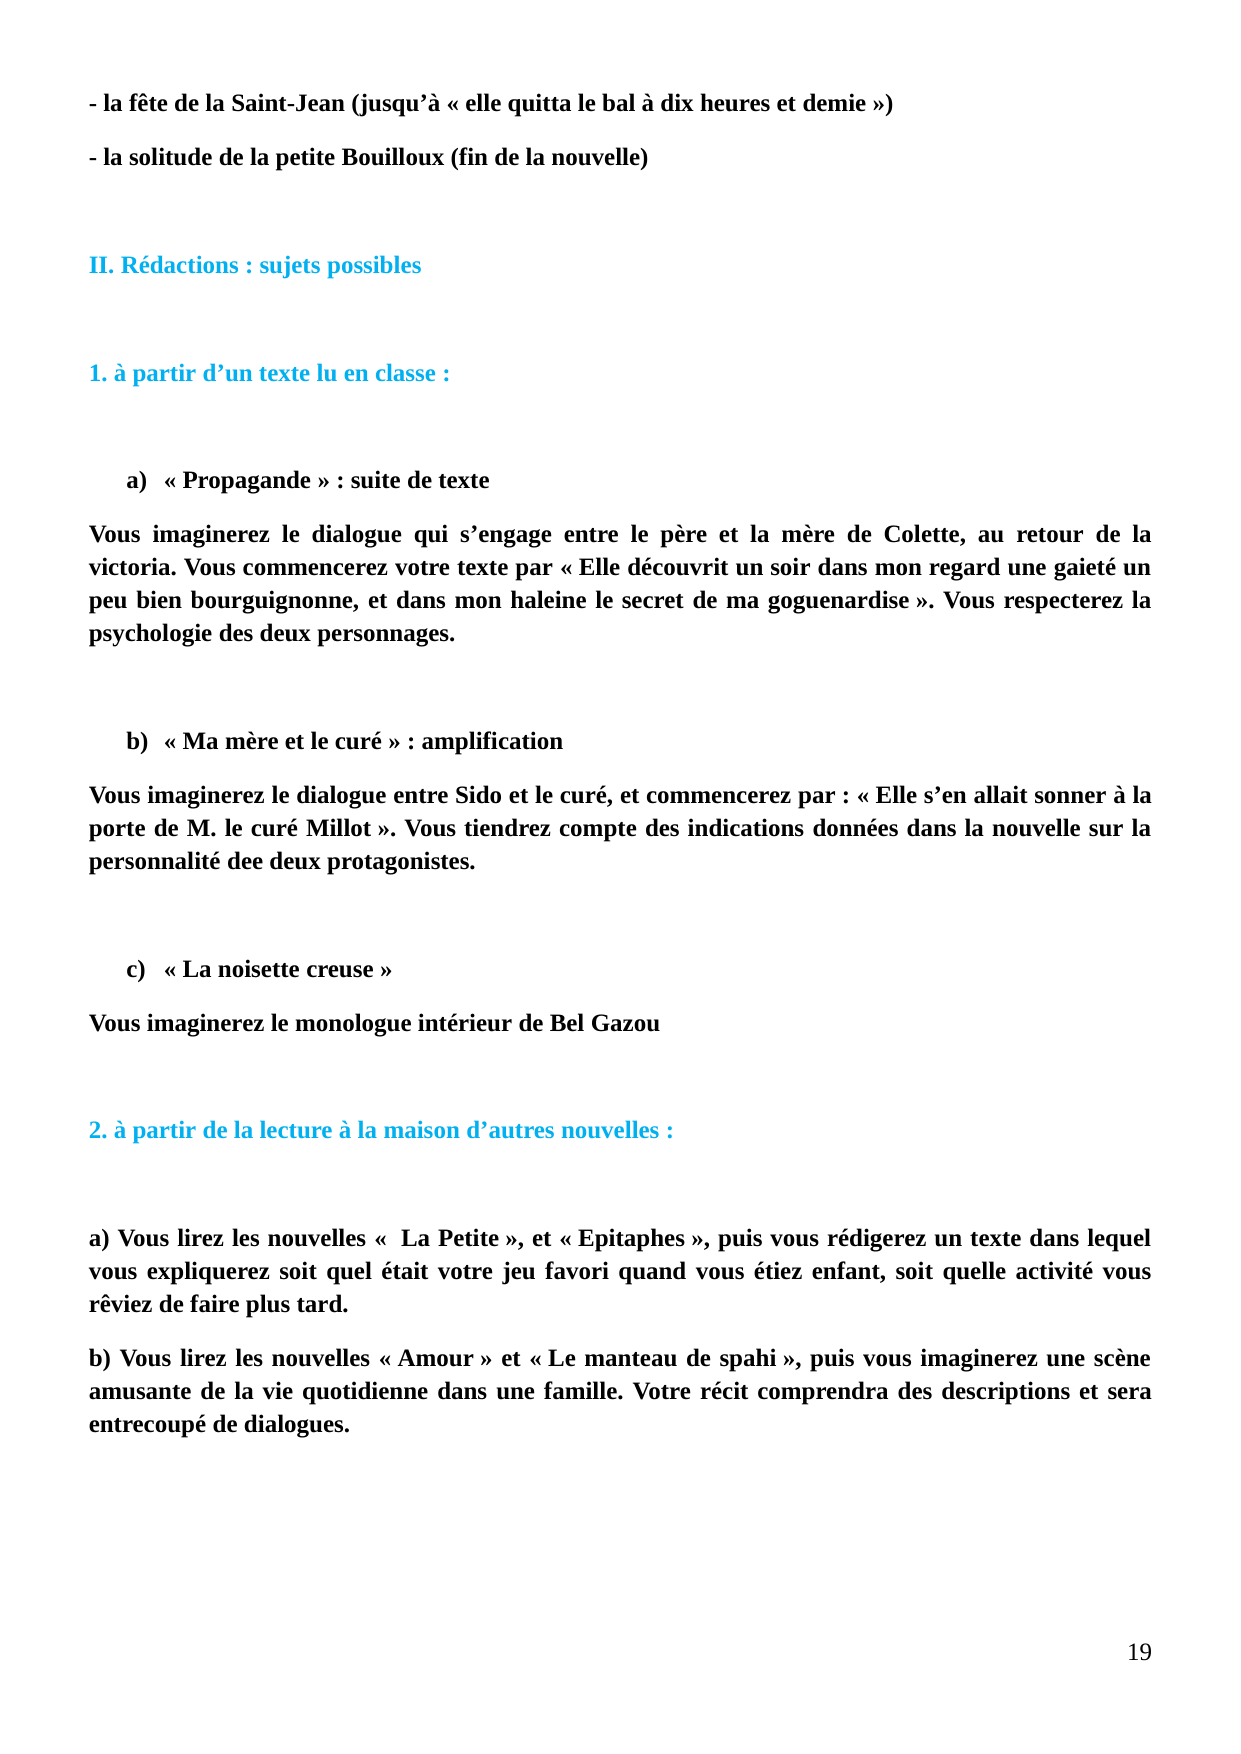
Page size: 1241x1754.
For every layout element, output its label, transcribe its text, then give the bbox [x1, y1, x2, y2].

list - la fête de la Saint-Jean (jusqu’à « elle quitta le bal à dix heures et demie ») [88, 88, 1152, 117]
list Vous imaginerez le dialogue qui s’engage entre le père et la mère de Colette, au retour de la victoria. Vous commencerez votre texte par « Elle découvrit un soir dans mon regard une gaieté un peu bien bourguignonne, et dans mon haleine le secret de ma goguenardise ». Vous respecterez la psychologie des deux personnages. [88, 519, 1152, 647]
list - la solitude de la petite Bouilloux (fin de la nouvelle) [88, 142, 1152, 171]
list b) Vous lirez les nouvelles « Amour » et « Le manteau de spahi », puis vous imaginerez une scène amusante de la vie quotidienne dans une famille. Votre récit comprendra des descriptions et sera entrecoupé de dialogues. [88, 1343, 1152, 1438]
list a) Vous lirez les nouvelles « La Petite », et « Epitaphes », puis vous rédigerez un texte dans lequel vous expliquerez soit quel était votre jeu favori quand vous étiez enfant, soit quelle activité vous rêviez de faire plus tard. [88, 1223, 1152, 1318]
list II. Rédactions : sujets possibles [88, 250, 1152, 279]
list « Propagande » : suite de texte [126, 466, 1152, 494]
list Vous imaginerez le monologue intérieur de Bel Gazou [88, 1008, 1152, 1036]
list « Ma mère et le curé » : amplification [126, 726, 1152, 755]
list 2. à partir de la lecture à la maison d’autres nouvelles : [88, 1115, 1152, 1144]
list Vous imaginerez le dialogue entre Sido et le curé, et commencerez par : « Elle s’en allait sonner à la porte de M. le curé Millot ». Vous tiendrez compte des indications données dans la nouvelle sur la personnalité dee deux protagonistes. [88, 780, 1152, 875]
list « La noisette creuse » [126, 954, 1152, 982]
list 1. à partir d’un texte lu en classe : [88, 358, 1152, 387]
